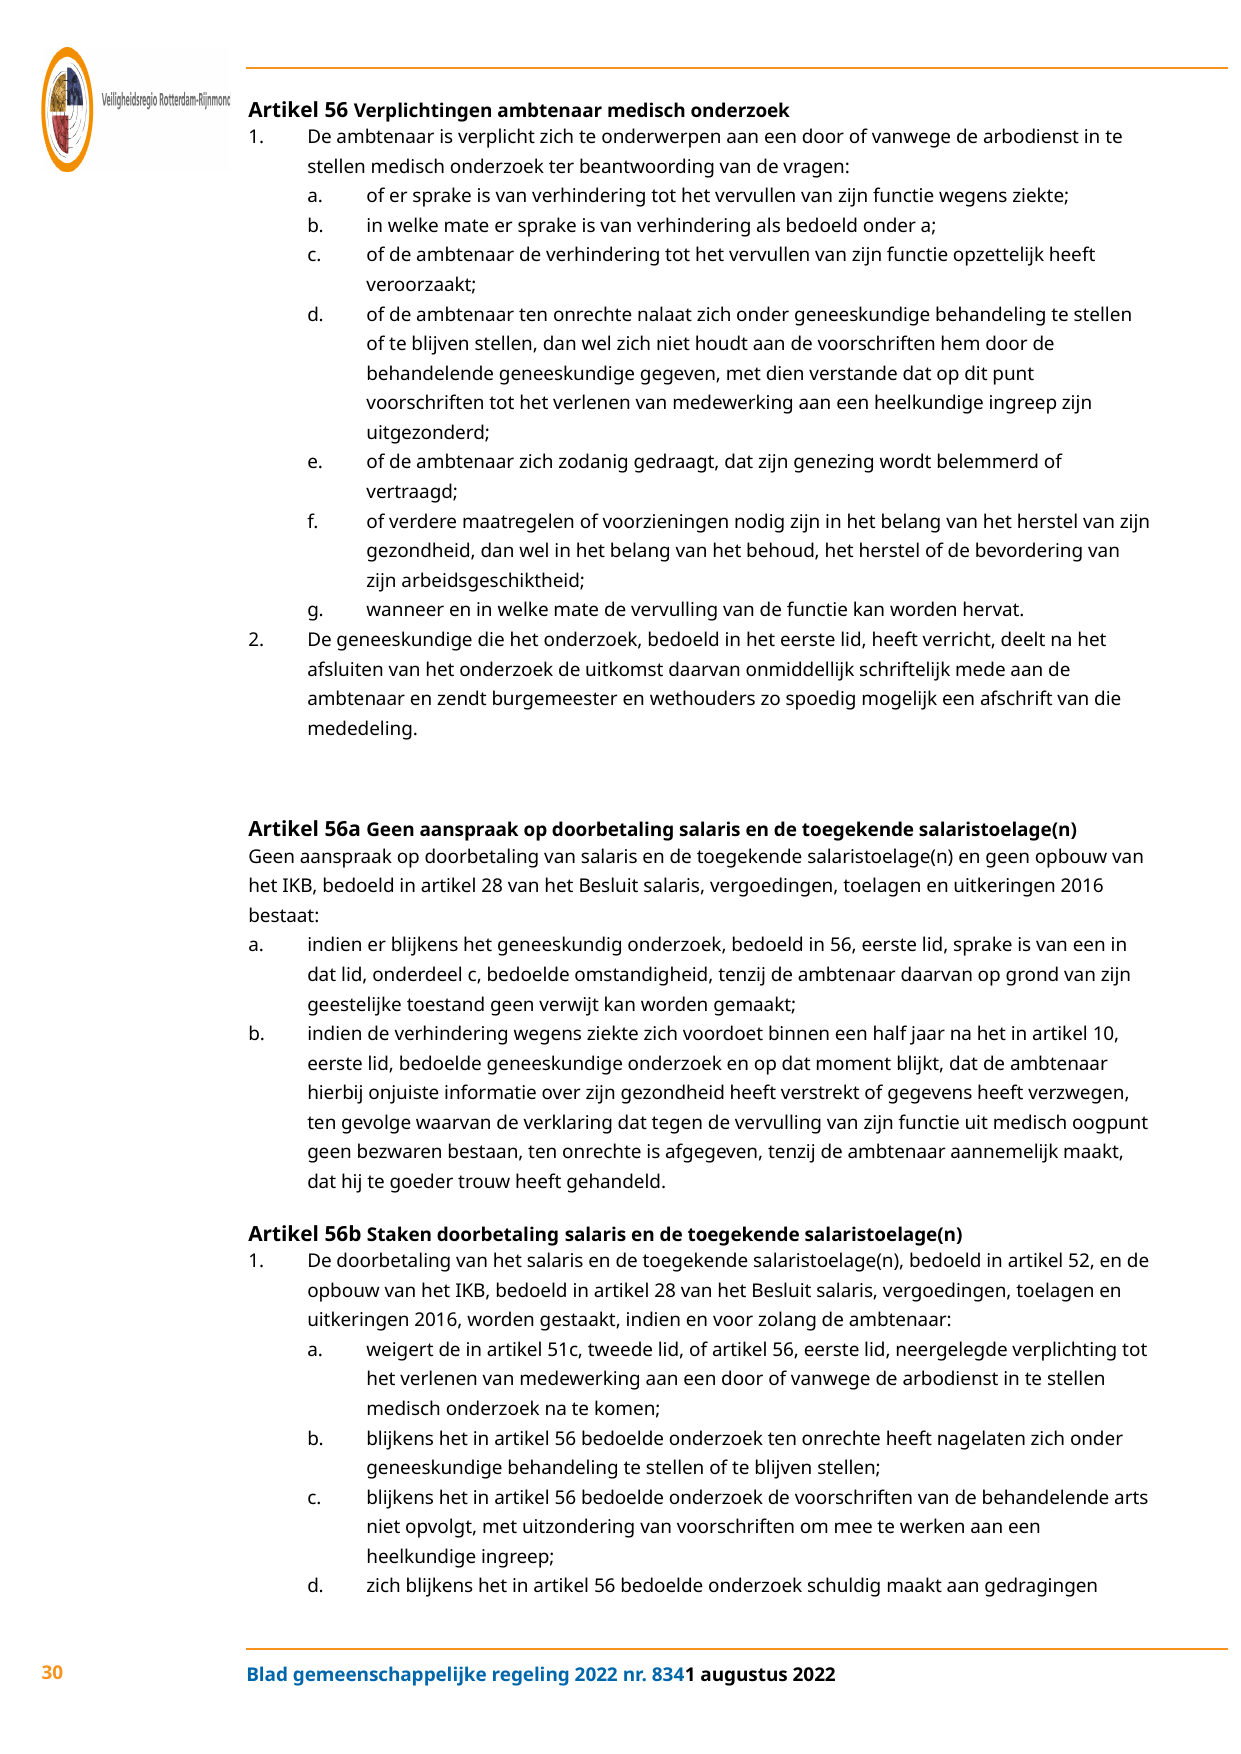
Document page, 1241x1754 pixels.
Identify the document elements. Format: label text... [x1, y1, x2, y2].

text Artikel 56a Geen aanspraak op doorbetaling salaris en de toegekende salaristoelage(n) [248, 814, 1152, 843]
list indien de verhindering wegens ziekte zich voordoet binnen een half jaar na het in artikel 10, eerste lid, bedoelde geneeskundige onderzoek en op dat moment blijkt, dat de ambtenaar hierbij onjuiste informatie over zijn gezondheid heeft verstrekt of gegevens heeft verzwegen, ten gevolge waarvan de verklaring dat tegen de vervulling van zijn functie uit medisch oogpunt geen bezwaren bestaan, ten onrechte is afgegeven, tenzij de ambtenaar aannemelijk maakt, dat hij te goeder trouw heeft gehandeld. [248, 1020, 1152, 1194]
list of de ambtenaar de verhindering tot het vervullen van zijn functie opzettelijk heeft veroorzaakt; [307, 242, 1152, 297]
list weigert de in artikel 51c, tweede lid, of artikel 56, eerste lid, neergelegde verplichting tot het verlenen van medewerking aan een door of vanwege de arbodienst in te stellen medisch onderzoek na te komen; [307, 1336, 1152, 1421]
list De doorbetaling van het salaris en de toegekende salaristoelage(n), bedoeld in artikel 52, en de opbouw van het IKB, bedoeld in artikel 28 van het Besluit salaris, vergoedingen, toelagen en uitkeringen 2016, worden gestaakt, indien en voor zolang de ambtenaar: [248, 1247, 1152, 1332]
list of de ambtenaar ten onrechte nalaat zich onder geneeskundige behandeling te stellen of te blijven stellen, dan wel zich niet houdt aan de voorschriften hem door de behandelende geneeskundige gegeven, met dien verstande dat op dit punt voorschriften tot het verlenen van medewerking aan een heelkundige ingreep zijn uitgezonderd; [307, 301, 1152, 445]
list indien er blijkens het geneeskundig onderzoek, bedoeld in 56, eerste lid, sprake is van een in dat lid, onderdeel c, bedoelde omstandigheid, tenzij de ambtenaar daarvan op grond van zijn geestelijke toestand geen verwijt kan worden gemaakt; [248, 932, 1152, 1017]
text Artikel 56b Staken doorbetaling salaris en de toegekende salaristoelage(n) [248, 1219, 1152, 1247]
list wanneer en in welke mate de vervulling van de functie kan worden hervat. [307, 597, 1152, 622]
list in welke mate er sprake is van verhindering als bedoeld onder a; [307, 212, 1152, 238]
text Geen aanspraak op doorbetaling van salaris en de toegekende salaristoelage(n) en geen opbouw van het IKB, bedoeld in artikel 28 van het Besluit salaris, vergoedingen, toelagen en uitkeringen 2016 bestaat: [248, 843, 1152, 928]
list blijkens het in artikel 56 bedoelde onderzoek de voorschriften van de behandelende arts niet opvolgt, met uitzondering van voorschriften om mee te werken aan een heelkundige ingreep; [307, 1484, 1152, 1569]
list zich blijkens het in artikel 56 bedoelde onderzoek schuldig maakt aan gedragingen [307, 1573, 1152, 1598]
list De ambtenaar is verplicht zich te onderwerpen aan een door of vanwege de arbodienst in te stellen medisch onderzoek ter beantwoording van de vragen: [248, 123, 1152, 178]
picture [41, 47, 231, 172]
list blijkens het in artikel 56 bedoelde onderzoek ten onrechte heeft nagelaten zich onder geneeskundige behandeling te stellen of te blijven stellen; [307, 1425, 1152, 1480]
list De geneeskundige die het onderzoek, bedoeld in het eerste lid, heeft verricht, deelt na het afsluiten van het onderzoek de uitkomst daarvan onmiddellijk schriftelijk mede aan de ambtenaar en zendt burgemeester en wethouders zo spoedig mogelijk een afschrift van die mededeling. [248, 626, 1152, 741]
list of verdere maatregelen of voorzieningen nodig zijn in het belang van het herstel van zijn gezondheid, dan wel in het belang van het behoud, het herstel of de bevordering van zijn arbeidsgeschiktheid; [307, 508, 1152, 593]
list of de ambtenaar zich zodanig gedraagt, dat zijn genezing wordt belemmerd of vertraagd; [307, 449, 1152, 504]
text Artikel 56 Verplichtingen ambtenaar medisch onderzoek [248, 95, 1152, 123]
list of er sprake is van verhindering tot het vervullen van zijn functie wegens ziekte; [307, 182, 1152, 208]
